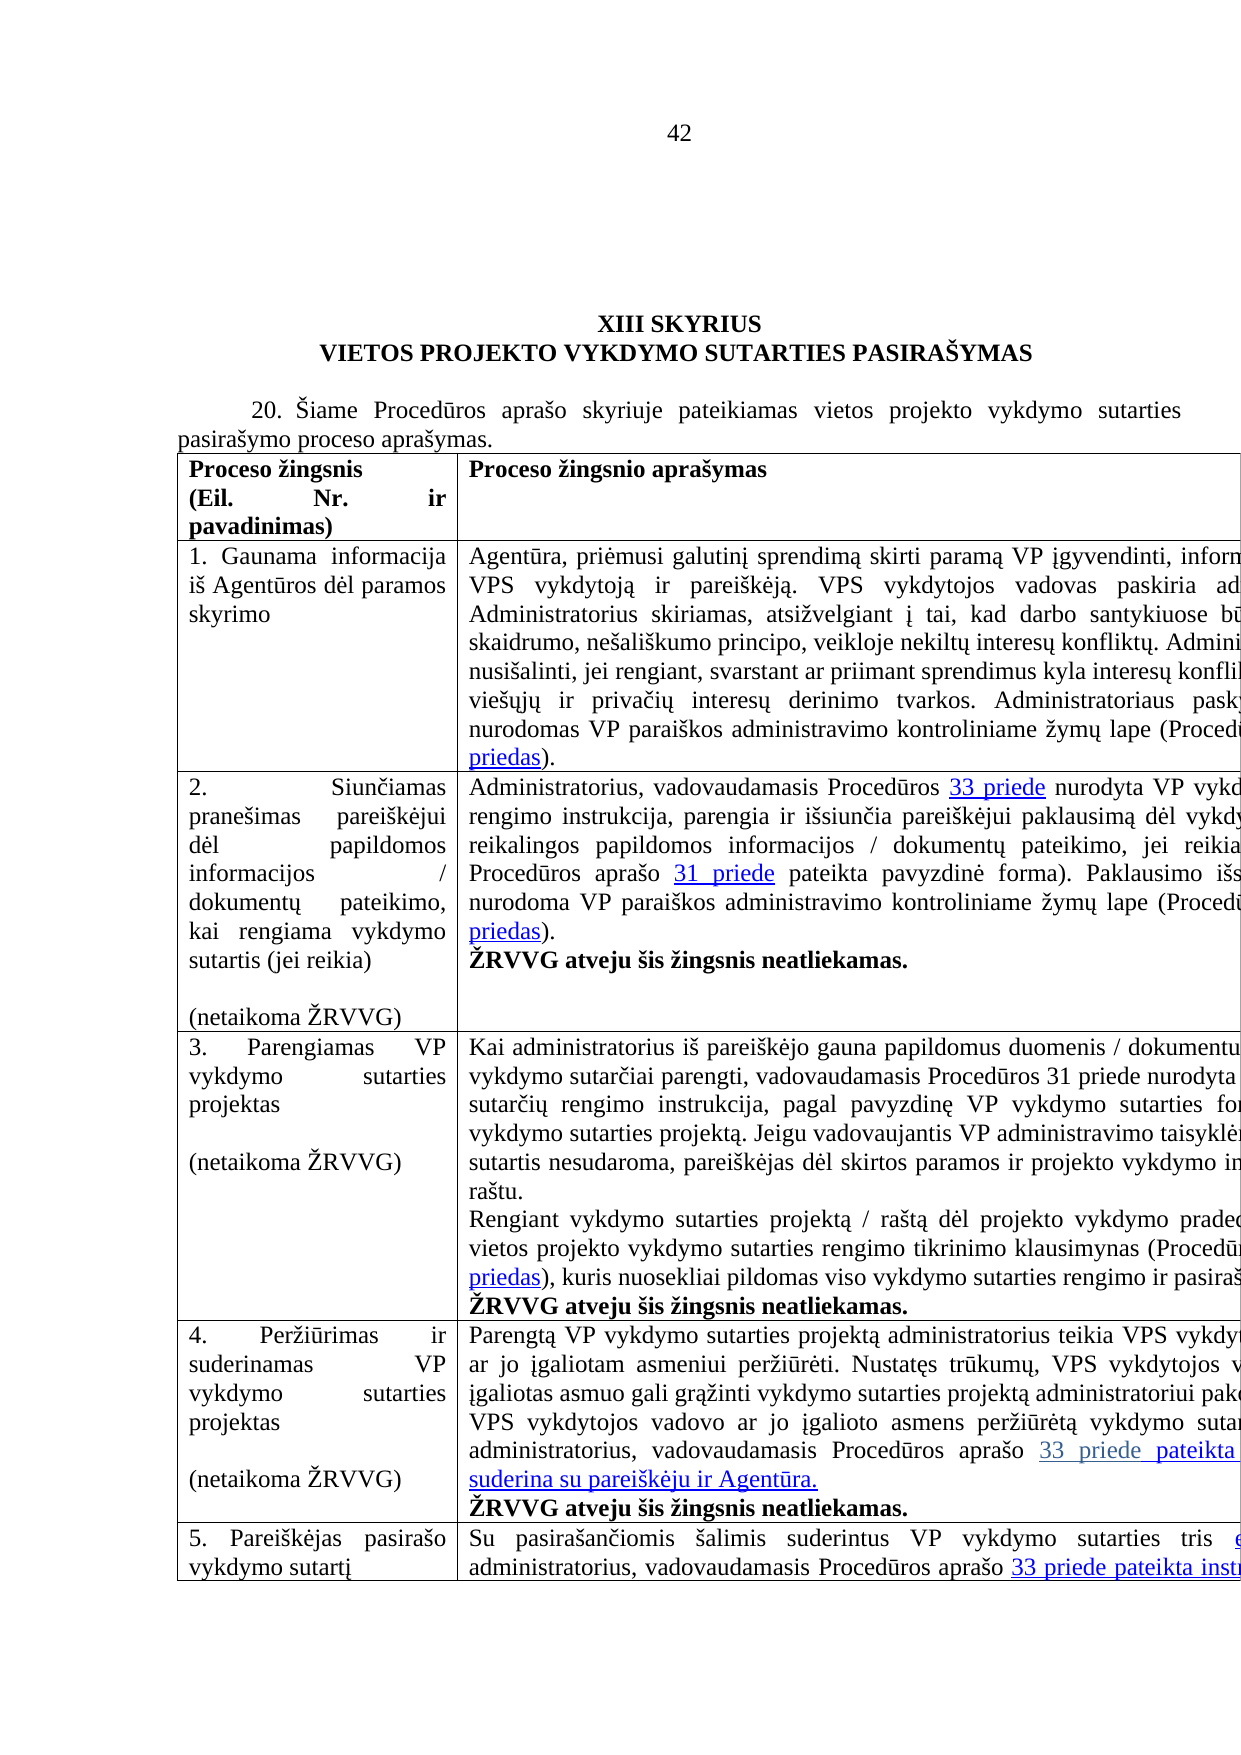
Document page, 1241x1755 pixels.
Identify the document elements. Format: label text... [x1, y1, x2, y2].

text 20. Šiame Procedūros aprašo skyriuje pateikiamas vietos projekto vykdymo sutarties pasirašymo proceso aprašymas. [177, 395, 1181, 453]
table_cell Kai administratorius iš pareiškėjo gauna papildomus duomenis / dokumentus, reikalingus vykdymo sutarčiai parengti, vadovaudamasis Procedūros 31 priede nurodyta VP vykdymo sutarčių rengimo instrukcija, pagal pavyzdinę VP vykdymo sutarties formą parengia vykdymo sutarties projektą. Jeigu vadovaujantis VP administravimo taisyklėmis vykdymo sutartis nesudaroma, pareiškėjas dėl skirtos paramos ir projekto vykdymo informuojamas raštu. Rengiant vykdymo sutarties projektą / raštą dėl projekto vykdymo pradedamas pildyti vietos projekto vykdymo sutarties rengimo tikrinimo klausimynas (Procedūros aprašo 32 priedas), kuris nuosekliai pildomas viso vykdymo sutarties rengimo ir pasirašymo metu. ŽRVVG atveju šis žingsnis neatliekamas. [458, 1032, 1240, 1319]
text XIII SKYRIUS [177, 309, 1181, 338]
table_cell Su pasirašančiomis šalimis suderintus VP vykdymo sutarties tris egzempliorius administratorius, vadovaudamasis Procedūros aprašo 33 priede pateikta instrukcija, teikia pasirašyti pareiškėjui. Jei pareiškėjas nepasirašo VP sutarties, VPS vykdytoja apie tai raštu informuoja Agentūrą. Agentūrai priėmus sprendimą dėl sprendimo skirti paramą panaikinimo, apie tai raštu informuojamas pareiškėjas ir VP byla perduodama į VPS vykdytojos archyvą. ŽRVVG atveju šis žingsnis neatliekamas. [458, 1523, 1240, 1580]
table_cell 2. Siunčiamas pranešimas pareiškėjui dėl papildomos informacijos / dokumentų pateikimo, kai rengiama vykdymo sutartis (jei reikia) (netaikoma ŽRVVG) [178, 772, 457, 1031]
text VIETOS PROJEKTO VYKDYMO SUTARTIES PASIRAŠYMAS [177, 338, 1181, 367]
table_cell Parengtą VP vykdymo sutarties projektą administratorius teikia VPS vykdytojos vadovui ar jo įgaliotam asmeniui peržiūrėti. Nustatęs trūkumų, VPS vykdytojos vadovas ar jo įgaliotas asmuo gali grąžinti vykdymo sutarties projektą administratoriui pakoreguoti. VPS vykdytojos vadovo ar jo įgalioto asmens peržiūrėtą vykdymo sutarties projektą administratorius, vadovaudamasis Procedūros aprašo 33 priede pateikta instrukcija, suderina su pareiškėju ir Agentūra. ŽRVVG atveju šis žingsnis neatliekamas. [458, 1321, 1240, 1522]
table_header Proceso žingsnis (Eil. Nr. ir pavadinimas) [178, 454, 457, 540]
table_header Proceso žingsnio aprašymas [458, 454, 1240, 540]
table_cell Administratorius, vadovaudamasis Procedūros 33 priede nurodyta VP vykdymo sutarčių rengimo instrukcija, parengia ir išsiunčia pareiškėjui paklausimą dėl vykdymo sutarčiai reikalingos papildomos informacijos / dokumentų pateikimo, jei reikia (naudojama Procedūros aprašo 31 priede pateikta pavyzdinė forma). Paklausimo išsiuntimo data nurodoma VP paraiškos administravimo kontroliniame žymų lape (Procedūros aprašo 7 priedas). ŽRVVG atveju šis žingsnis neatliekamas. [458, 772, 1240, 1031]
table_cell 1. Gaunama informacija iš Agentūros dėl paramos skyrimo [178, 541, 457, 771]
table_cell 4. Peržiūrimas ir suderinamas VP vykdymo sutarties projektas (netaikoma ŽRVVG) [178, 1321, 457, 1522]
table_cell Agentūra, priėmusi galutinį sprendimą skirti paramą VP įgyvendinti, informuoja apie tai VPS vykdytoją ir pareiškėją. VPS vykdytojos vadovas paskiria administratorių. Administratorius skiriamas, atsižvelgiant į tai, kad darbo santykiuose būtų laikomasi skaidrumo, nešališkumo principo, veikloje nekiltų interesų konfliktų. Administratorius turi nusišalinti, jei rengiant, svarstant ar priimant sprendimus kyla interesų konfliktą, ir laikytis viešųjų ir privačių interesų derinimo tvarkos. Administratoriaus paskyrimo faktas nurodomas VP paraiškos administravimo kontroliniame žymų lape (Procedūros aprašo 7 priedas). [458, 541, 1240, 771]
table_cell 3. Parengiamas VP vykdymo sutarties projektas (netaikoma ŽRVVG) [178, 1032, 457, 1319]
table_cell 5. Pareiškėjas pasirašo vykdymo sutartį [178, 1523, 457, 1580]
